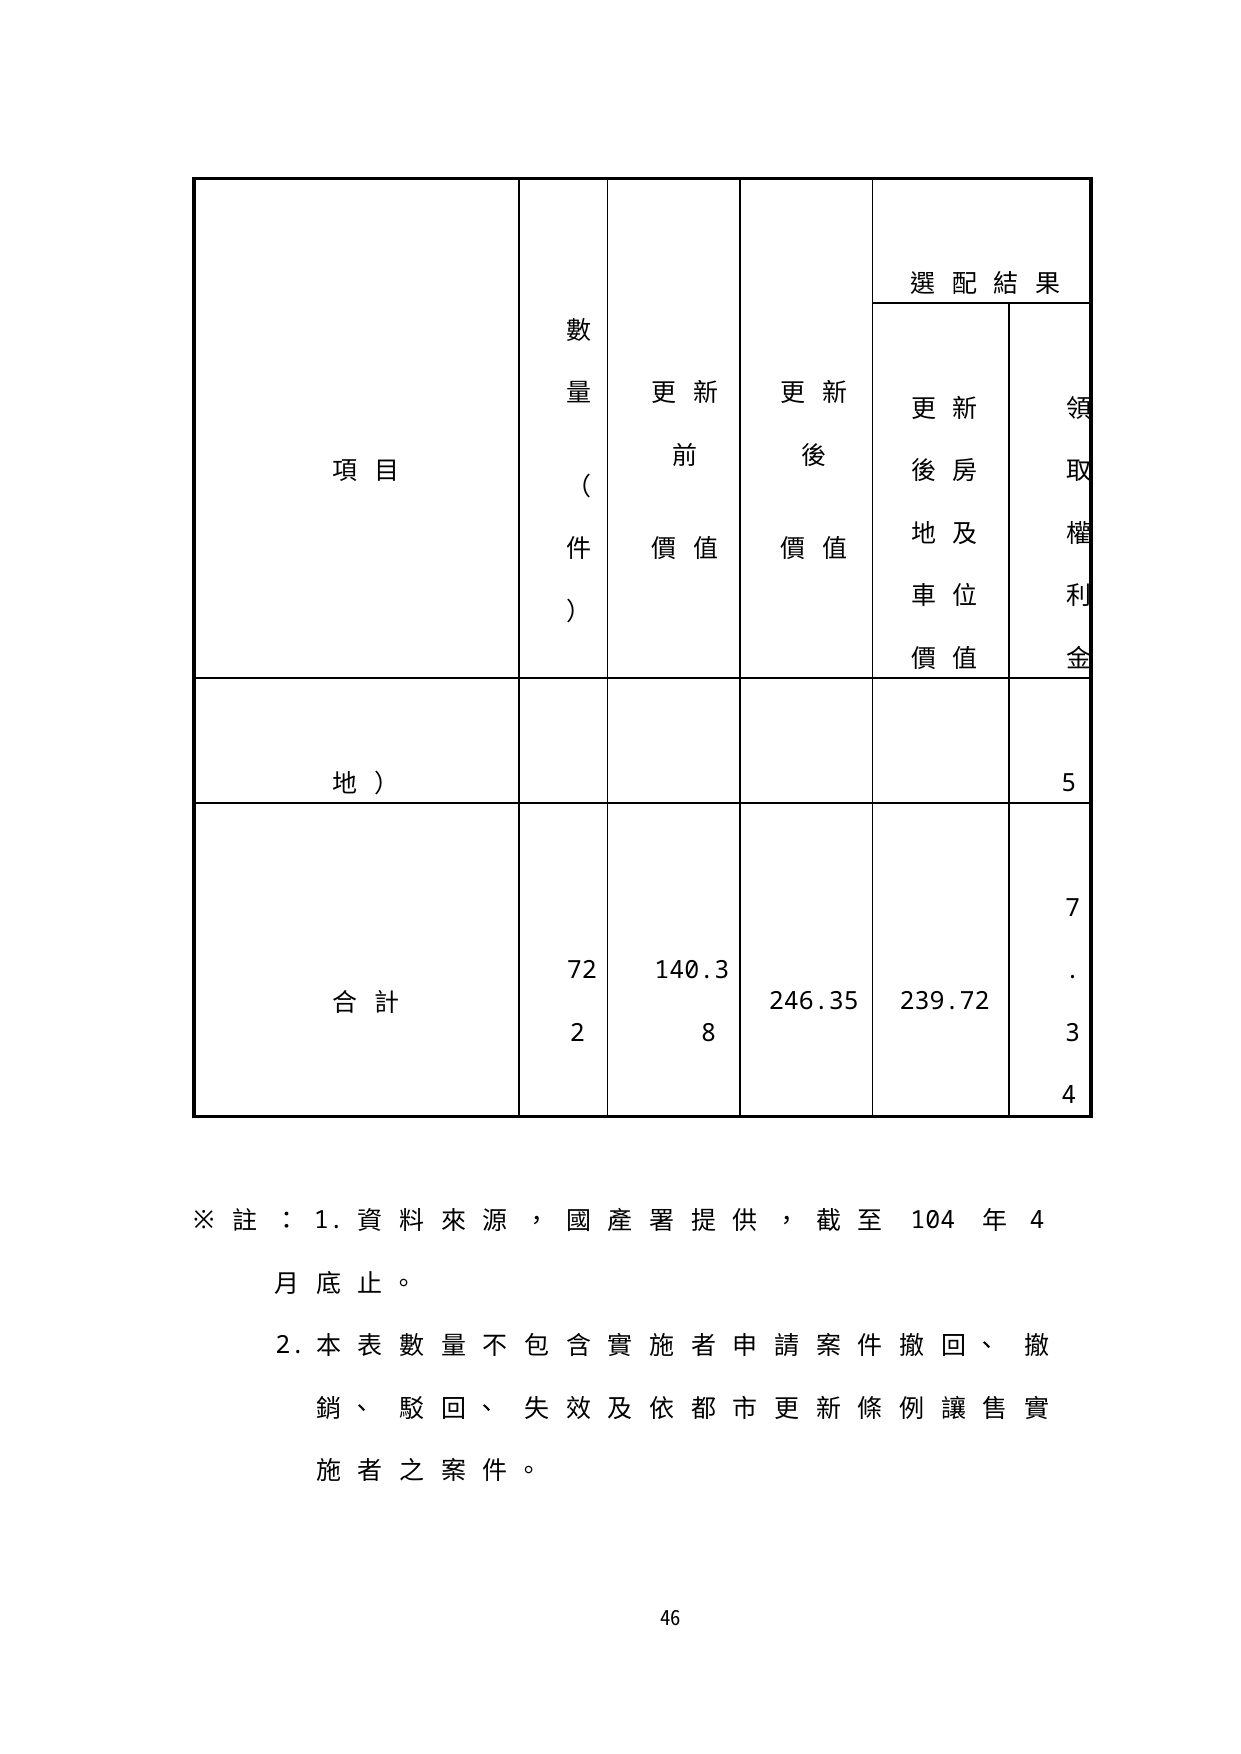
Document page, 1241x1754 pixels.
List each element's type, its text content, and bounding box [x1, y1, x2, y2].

text 2.本表數量不包含實施者申請案件撤回、撤銷、駁回、失效及依都市更新條例讓售實施者之案件。 [183, 1302, 1058, 1490]
table_cell [873, 679, 1008, 802]
table_cell [741, 679, 872, 802]
table_header 更新前 價值 [608, 180, 739, 677]
table_cell 246.35 [741, 804, 872, 1115]
table_header 項目 [196, 180, 518, 677]
text ※註：1.資料來源，國產署提供，截至104年4月底止。 [183, 1177, 1058, 1302]
table_cell [608, 679, 739, 802]
table_cell 地） [196, 679, 518, 802]
table_cell 5 [1010, 679, 1089, 802]
table_cell 更新後房地及車位價值 [873, 304, 1008, 677]
table_cell 140.38 [608, 804, 739, 1115]
table_cell 合計 [196, 804, 518, 1115]
table_cell 7.34 [1010, 804, 1089, 1115]
table_header 數量 （件） [520, 180, 607, 677]
table_cell 領取權利金 [1010, 304, 1089, 677]
table_cell [520, 679, 607, 802]
table_cell 722 [520, 804, 607, 1115]
table_header 更新後 價值 [741, 180, 872, 677]
table_cell 239.72 [873, 804, 1008, 1115]
table_header 選配結果 [873, 180, 1089, 302]
